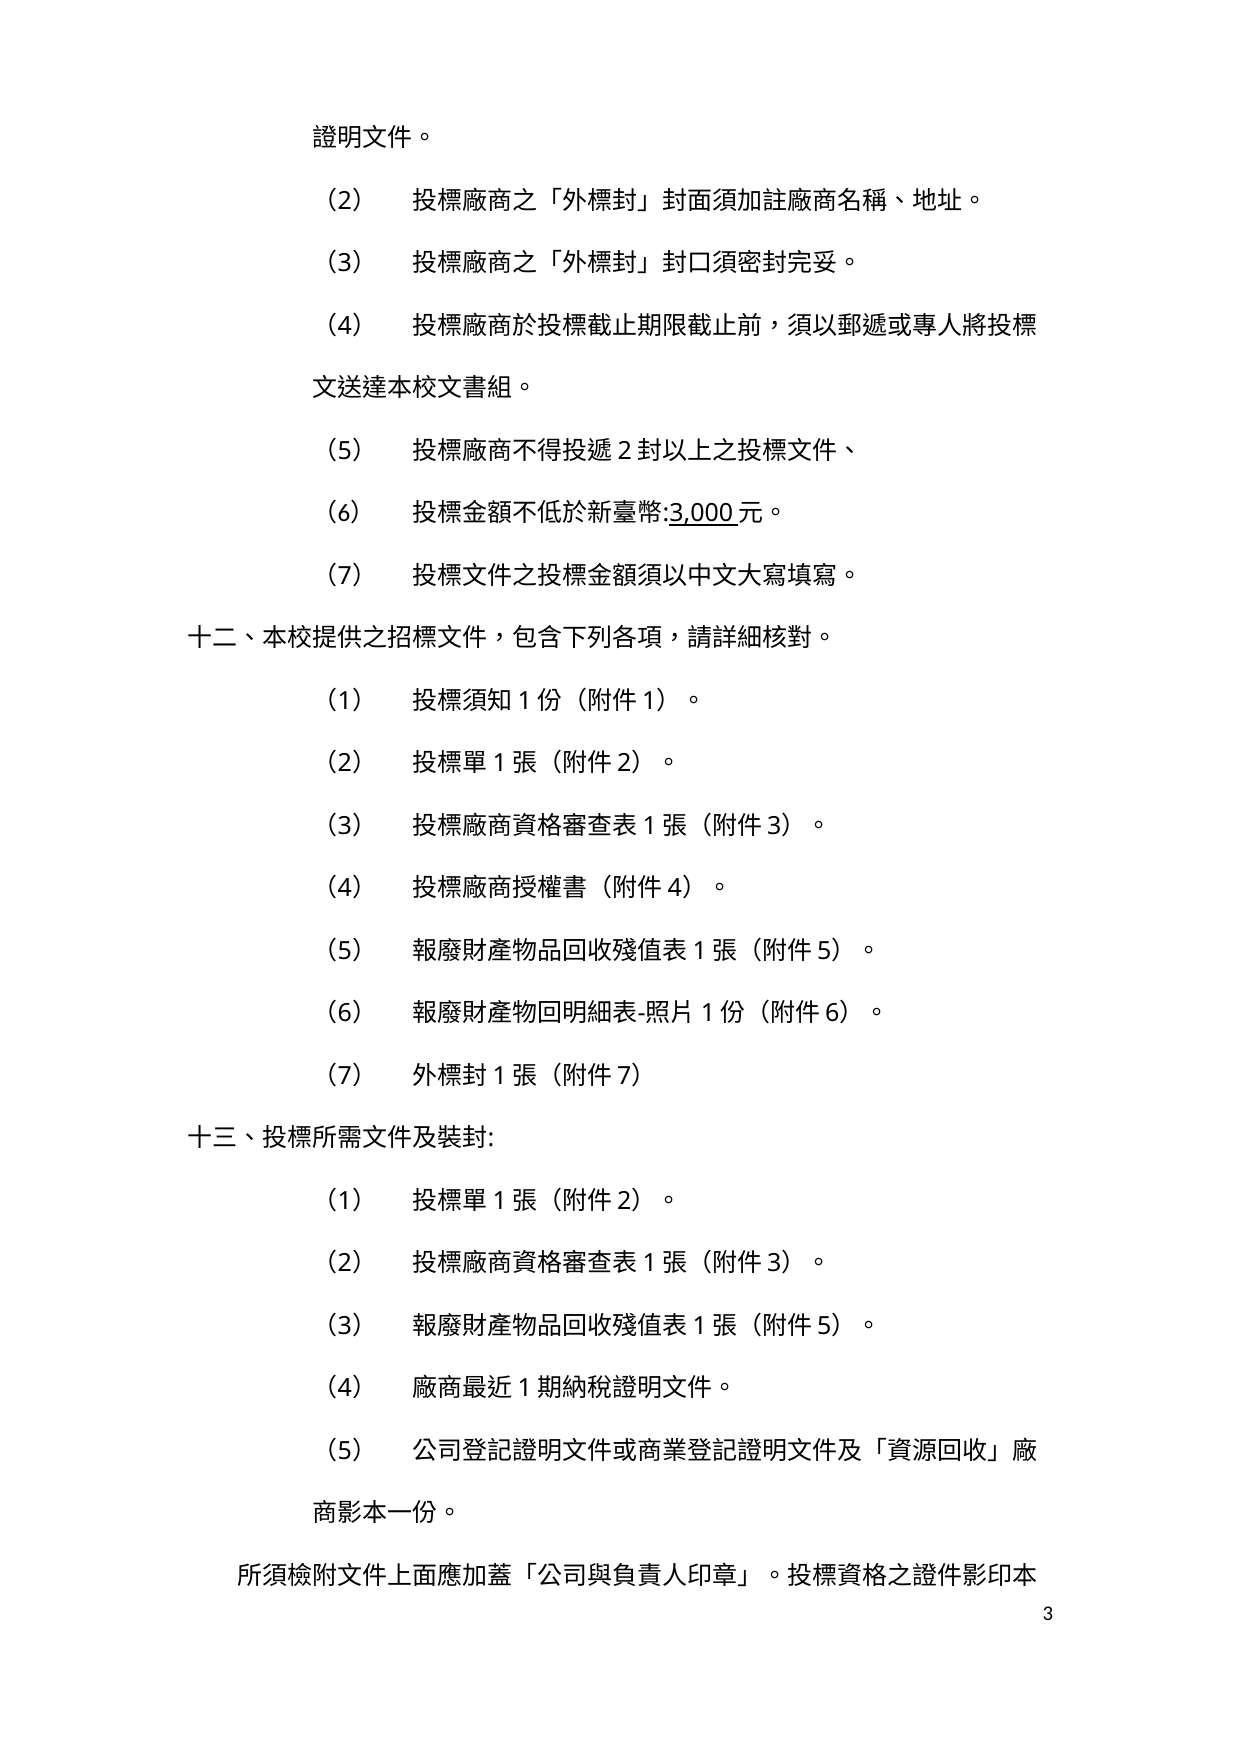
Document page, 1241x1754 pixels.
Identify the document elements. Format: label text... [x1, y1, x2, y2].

text 十二、本校提供之招標文件，包含下列各項，請詳細核對。 [187, 594, 1053, 657]
list 投標單1張（附件2）。 [312, 1157, 1053, 1219]
list 投標文件之投標金額須以中文大寫填寫。 [312, 532, 1053, 594]
list 投標廠商之「外標封」封口須密封完妥。 [312, 219, 1053, 282]
list 報廢財產物品回收殘值表1張（附件5）。 [312, 1282, 1053, 1344]
list 投標廠商不得投遞2封以上之投標文件、 [312, 407, 1053, 469]
list 報廢財產物品回收殘值表1張（附件5）。 [312, 907, 1053, 969]
list 投標廠商之「外標封」封面須加註廠商名稱、地址。 [312, 157, 1053, 219]
list 投標須知1份（附件1）。 [312, 657, 1053, 719]
list 投標金額不低於新臺幣:3,000元。 [312, 469, 1053, 532]
list 外標封1張（附件7） [312, 1032, 1053, 1094]
list 報廢財產物回明細表-照片1份（附件6）。 [312, 969, 1053, 1032]
list 投標廠商資格審查表1張（附件3）。 [312, 782, 1053, 844]
list 證明文件。 [312, 94, 1053, 157]
list 廠商最近1期納稅證明文件。 [312, 1344, 1053, 1407]
text 所須檢附文件上面應加蓋「公司與負責人印章」。投標資格之證件影印本 [237, 1532, 1053, 1594]
list 投標廠商授權書（附件4）。 [312, 844, 1053, 907]
list 投標廠商資格審查表1張（附件3）。 [312, 1219, 1053, 1282]
list 投標廠商於投標截止期限截止前，須以郵遞或專人將投標文送達本校文書組。 [312, 282, 1053, 407]
list 公司登記證明文件或商業登記證明文件及「資源回收」廠商影本一份。 [312, 1407, 1053, 1532]
text 十三、投標所需文件及裝封: [187, 1094, 1053, 1157]
list 投標單1張（附件2）。 [312, 719, 1053, 782]
